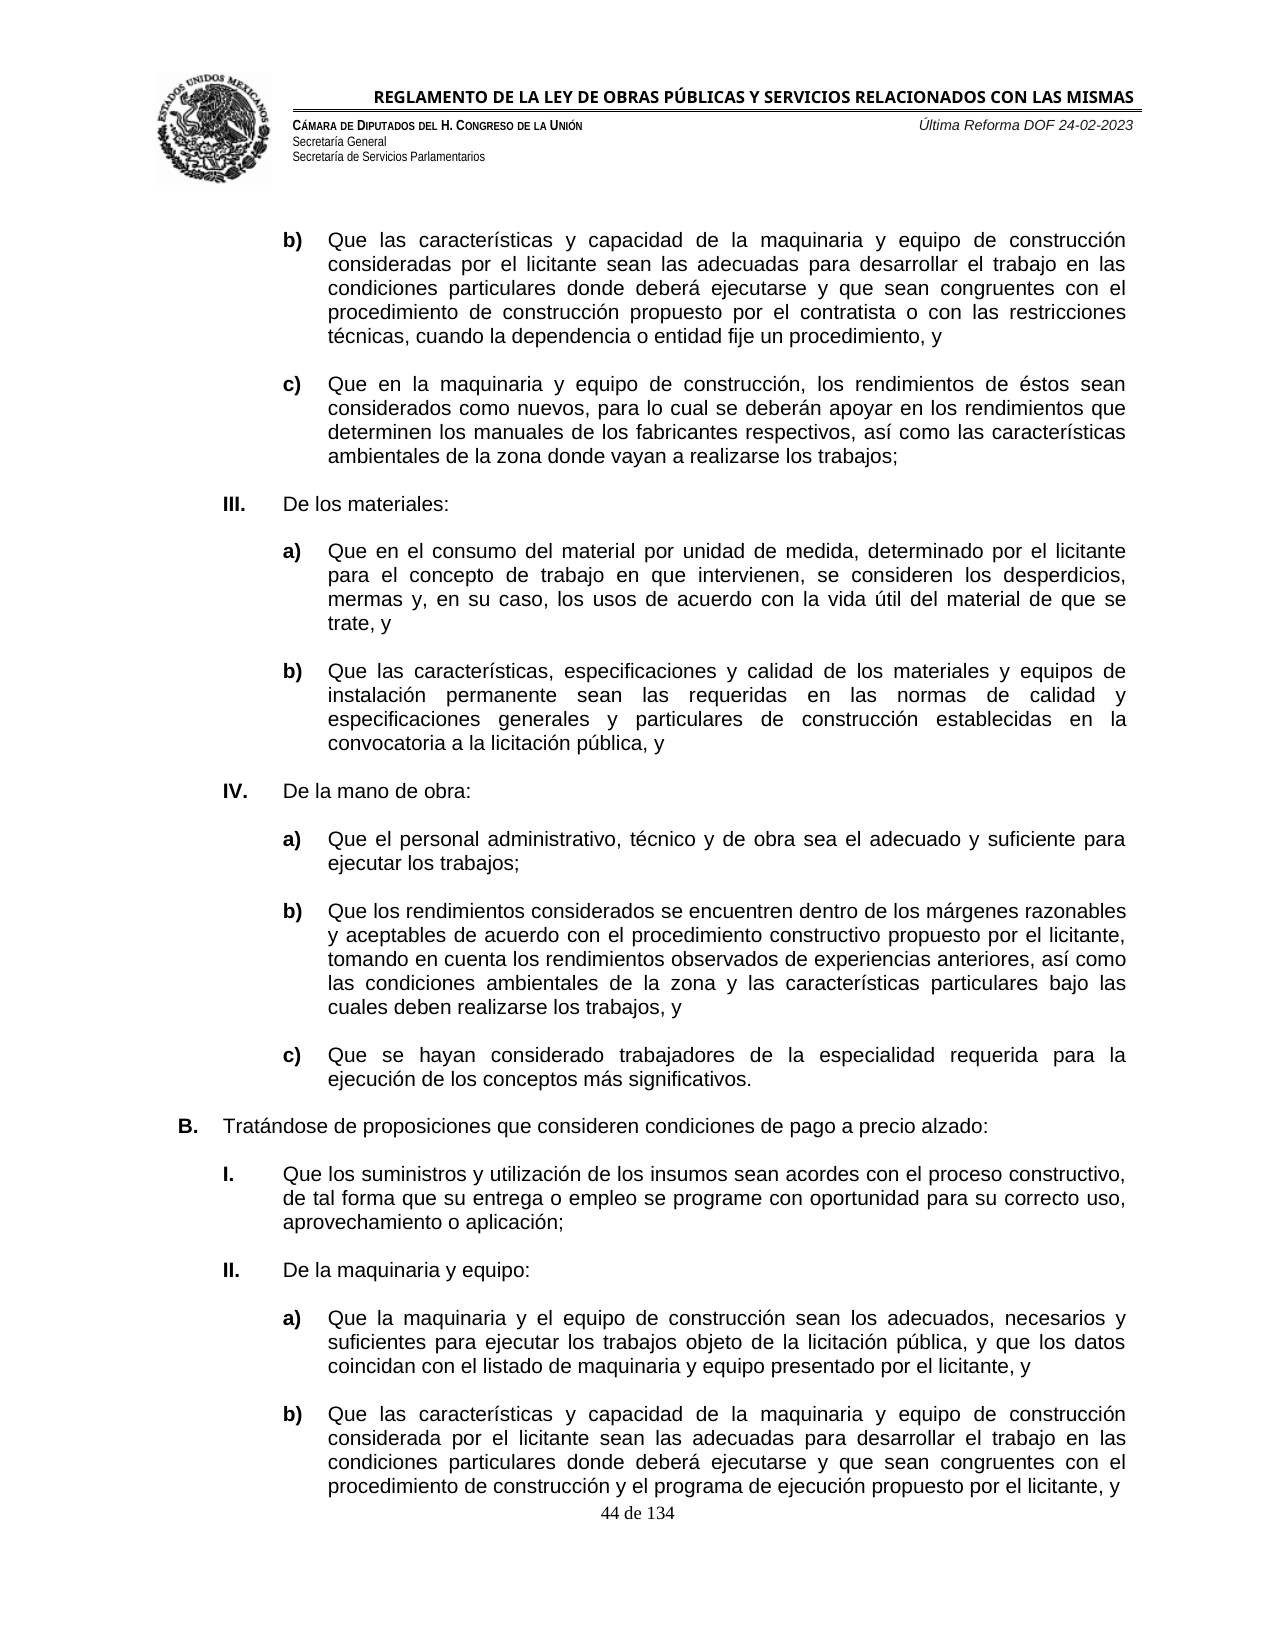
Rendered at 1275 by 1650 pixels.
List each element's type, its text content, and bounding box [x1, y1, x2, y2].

text IV. De la mano de obra: [223, 779, 1127, 803]
text c) Que en la maquinaria y equipo de construcción, los rendimientos de éstos sean considerados como nuevos, para lo cual se deberán apoyar en los rendimientos que determinen los manuales de los fabricantes respectivos, así como las características ambientales de la zona donde vayan a realizarse los trabajos; [283, 372, 1127, 467]
text b) Que las características y capacidad de la maquinaria y equipo de construcción considerada por el licitante sean las adecuadas para desarrollar el trabajo en las condiciones particulares donde deberá ejecutarse y que sean congruentes con el procedimiento de construcción y el programa de ejecución propuesto por el licitante, y [283, 1402, 1127, 1498]
text II. De la maquinaria y equipo: [223, 1258, 1127, 1282]
text b) Que los rendimientos considerados se encuentren dentro de los márgenes razonables y aceptables de acuerdo con el procedimiento constructivo propuesto por el licitante, tomando en cuenta los rendimientos observados de experiencias anteriores, así como las condiciones ambientales de la zona y las características particulares bajo las cuales deben realizarse los trabajos, y [283, 899, 1127, 1018]
text III. De los materiales: [223, 491, 1127, 515]
text b) Que las características y capacidad de la maquinaria y equipo de construcción consideradas por el licitante sean las adecuadas para desarrollar el trabajo en las condiciones particulares donde deberá ejecutarse y que sean congruentes con el procedimiento de construcción propuesto por el contratista o con las restricciones técnicas, cuando la dependencia o entidad fije un procedimiento, y [283, 228, 1127, 348]
text c) Que se hayan considerado trabajadores de la especialidad requerida para la ejecución de los conceptos más significativos. [283, 1042, 1127, 1090]
text B. Tratándose de proposiciones que consideren condiciones de pago a precio alzado: [178, 1114, 1127, 1138]
text a) Que el personal administrativo, técnico y de obra sea el adecuado y suficiente para ejecutar los trabajos; [283, 827, 1127, 875]
text I. Que los suministros y utilización de los insumos sean acordes con el proceso constructivo, de tal forma que su entrega o empleo se programe con oportunidad para su correcto uso, aprovechamiento o aplicación; [223, 1162, 1127, 1234]
text a) Que en el consumo del material por unidad de medida, determinado por el licitante para el concepto de trabajo en que intervienen, se consideren los desperdicios, mermas y, en su caso, los usos de acuerdo con la vida útil del material de que se trate, y [283, 539, 1127, 635]
text b) Que las características, especificaciones y calidad de los materiales y equipos de instalación permanente sean las requeridas en las normas de calidad y especificaciones generales y particulares de construcción establecidas en la convocatoria a la licitación pública, y [283, 659, 1127, 755]
text a) Que la maquinaria y el equipo de construcción sean los adecuados, necesarios y suficientes para ejecutar los trabajos objeto de la licitación pública, y que los datos coincidan con el listado de maquinaria y equipo presentado por el licitante, y [283, 1306, 1127, 1378]
